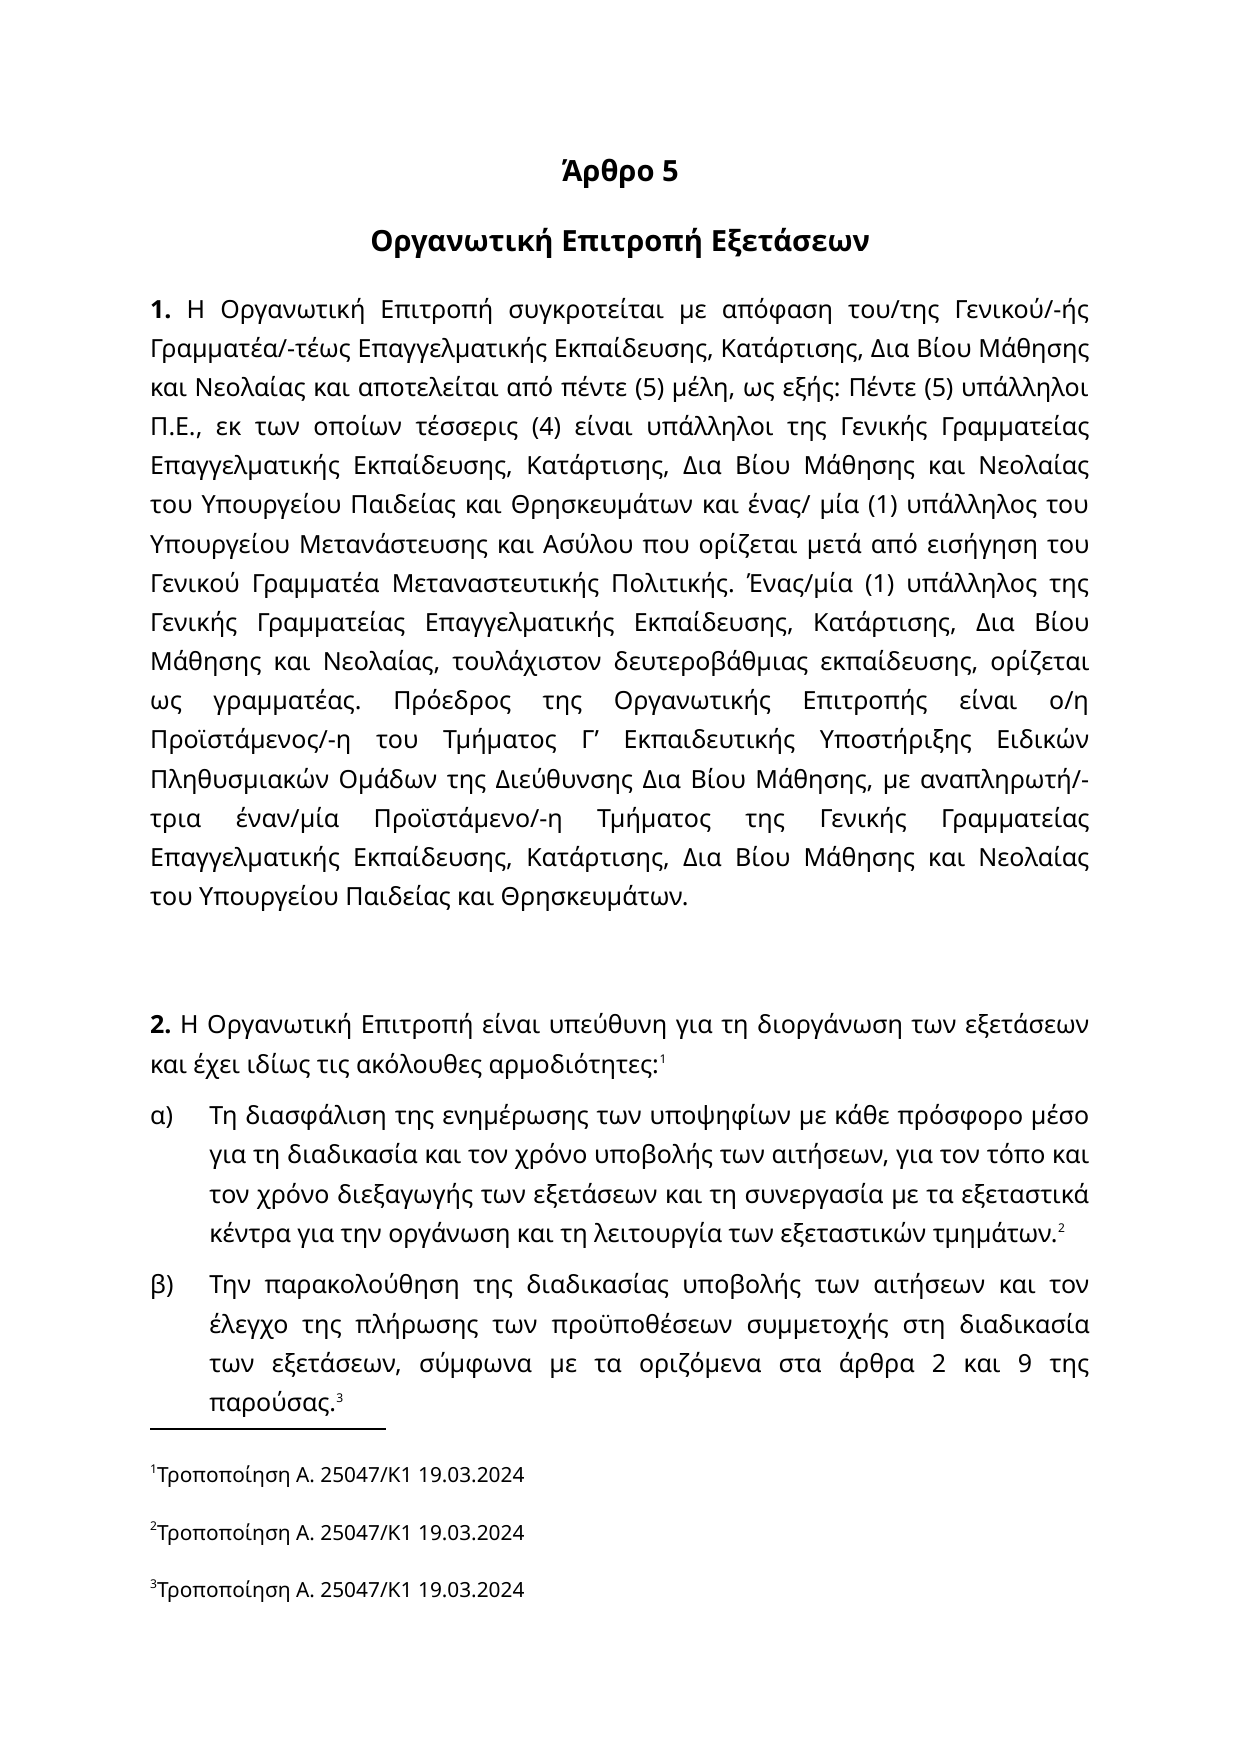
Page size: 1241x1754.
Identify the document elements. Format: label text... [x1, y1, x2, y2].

list α) Τη διασφάλιση της ενημέρωσης των υποψηφίων με κάθε πρόσφορο μέσο για τη διαδικασία και τον χρόνο υποβολής των αιτήσεων, για τον τόπο και τον χρόνο διεξαγωγής των εξετάσεων και τη συνεργασία με τα εξεταστικά κέντρα για την οργάνωση και τη λειτουργία των εξεταστικών τμημάτων. [150, 1098, 1090, 1249]
text Τροποποίηση A. 25047/K1 19.03.2024 [150, 1518, 1090, 1546]
subtitle Οργανωτική Επιτροπή Εξετάσεων [150, 221, 1090, 260]
subtitle Άρθρο 5 [150, 150, 1090, 190]
text 1. Η Οργανωτική Επιτροπή συγκροτείται με απόφαση του/της Γενικού/-ής Γραμματέα/-τέως Επαγγελματικής Εκπαίδευσης, Κατάρτισης, Δια Βίου Μάθησης και Νεολαίας και αποτελείται από πέντε (5) μέλη, ως εξής: Πέντε (5) υπάλληλοι Π.Ε., εκ των οποίων τέσσερις (4) είναι υπάλληλοι της Γενικής Γραμματείας Επαγγελματικής Εκπαίδευσης, Κατάρτισης, Δια Βίου Μάθησης και Νεολαίας του Υπουργείου Παιδείας και Θρησκευμάτων και ένας/ μία (1) υπάλληλος του Υπουργείου Μετανάστευσης και Ασύλου που ορίζεται μετά από εισήγηση του Γενικού Γραμματέα Μεταναστευτικής Πολιτικής. Ένας/μία (1) υπάλληλος της Γενικής Γραμματείας Επαγγελματικής Εκπαίδευσης, Κατάρτισης, Δια Βίου Μάθησης και Νεολαίας, τουλάχιστον δευτεροβάθμιας εκπαίδευσης, ορίζεται ως γραμματέας. Πρόεδρος της Οργανωτικής Επιτροπής είναι ο/η Προϊστάμενος/-η του Τμήματος Γ’ Εκπαιδευτικής Υποστήριξης Ειδικών Πληθυσμιακών Ομάδων της Διεύθυνσης Δια Βίου Μάθησης, με αναπληρωτή/-τρια έναν/μία Προϊστάμενο/-η Τμήματος της Γενικής Γραμματείας Επαγγελματικής Εκπαίδευσης, Κατάρτισης, Δια Βίου Μάθησης και Νεολαίας του Υπουργείου Παιδείας και Θρησκευμάτων. [150, 291, 1090, 913]
list β) Την παρακολούθηση της διαδικασίας υποβολής των αιτήσεων και τον έλεγχο της πλήρωσης των προϋποθέσεων συμμετοχής στη διαδικασία των εξετάσεων, σύμφωνα με τα οριζόμενα στα άρθρα 2 και 9 της παρούσας. [150, 1267, 1090, 1419]
text Τροποποίηση A. 25047/K1 19.03.2024 [150, 1576, 1090, 1604]
text Τροποποίηση A. 25047/K1 19.03.2024 [150, 1460, 1090, 1489]
text 2. Η Οργανωτική Επιτροπή είναι υπεύθυνη για τη διοργάνωση των εξετάσεων και έχει ιδίως τις ακόλουθες αρμοδιότητες: [150, 1007, 1090, 1080]
